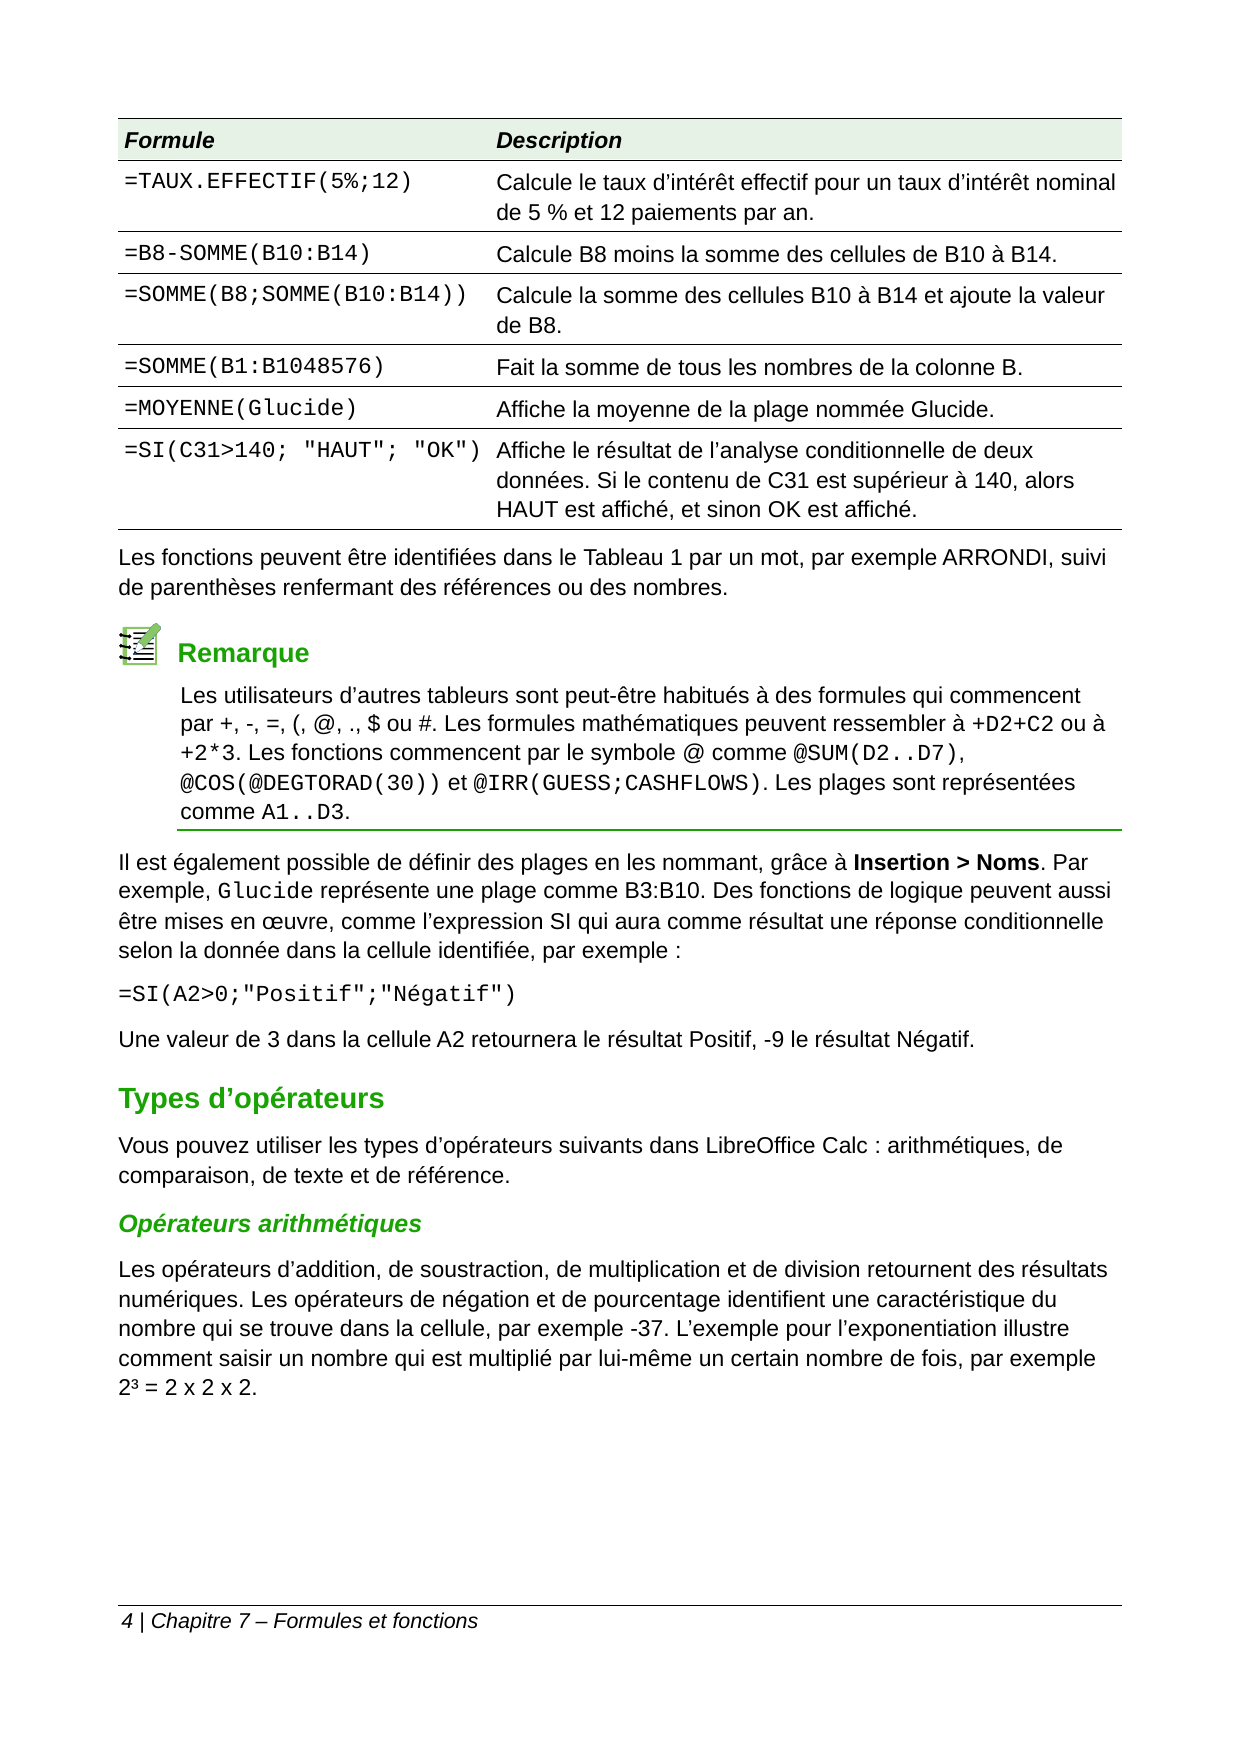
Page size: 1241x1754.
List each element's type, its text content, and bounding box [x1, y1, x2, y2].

table_cell =B8-SOMME(B10:B14) [118, 232, 490, 273]
text Vous pouvez utiliser les types d’opérateurs suivants dans LibreOffice Calc : arithmétiques, de comparaison, de texte et de référence. [118, 1129, 1122, 1188]
table_cell =MOYENNE(Glucide) [118, 387, 490, 428]
subtitle Types d’opérateurs [118, 1081, 1122, 1115]
table_cell Calcule B8 moins la somme des cellules de B10 à B14. [490, 232, 1122, 273]
table_cell Affiche le résultat de l’analyse conditionnelle de deux données. Si le contenu de C31 est supérieur à 140, alors HAUT est affiché, et sinon OK est affiché. [490, 429, 1122, 529]
table_cell =SI(C31>140; "HAUT"; "OK") [118, 429, 490, 529]
table_cell =SOMME(B1:B1048576) [118, 345, 490, 386]
table_header Formule [118, 119, 490, 159]
subtitle Opérateurs arithmétiques [118, 1209, 1122, 1238]
table_cell Fait la somme de tous les nombres de la colonne B. [490, 345, 1122, 386]
text Une valeur de 3 dans la cellule A2 retournera le résultat Positif, -9 le résultat Négatif. [118, 1022, 1122, 1052]
table_cell =TAUX.EFFECTIF(5%;12) [118, 161, 490, 231]
table_cell Calcule le taux d’intérêt effectif pour un taux d’intérêt nominal de 5 % et 12 paiements par an. [490, 161, 1122, 231]
table_cell Affiche la moyenne de la plage nommée Glucide. [490, 387, 1122, 428]
text Les fonctions peuvent être identifiées dans le Tableau 1 par un mot, par exemple ARRONDI, suivi de parenthèses renfermant des références ou des nombres. [118, 541, 1122, 600]
table_header Description [490, 119, 1122, 159]
text Il est également possible de définir des plages en les nommant, grâce à Insertion > Noms. Par exemple, Glucide représente une plage comme B3:B10. Des fonctions de logique peuvent aussi être mises en œuvre, comme l’expression SI qui aura comme résultat une réponse conditionnelle selon la donnée dans la cellule identifiée, par exemple : [118, 846, 1122, 964]
text Les utilisateurs d’autres tableurs sont peut-être habitués à des formules qui commencent par +, -, =, (, @, ., $ ou #. Les formules mathématiques peuvent ressembler à +D2+C2 ou à +2*3. Les fonctions commencent par le symbole @ comme @SUM(D2..D7), @COS(@DEGTORAD(30)) et @IRR(GUESS;CASHFLOWS). Les plages sont représentées comme A1..D3. [177, 676, 1122, 829]
text =SI(A2>0;"Positif";"Négatif") [118, 978, 1122, 1008]
list Remarque [118, 622, 1122, 668]
table_cell Calcule la somme des cellules B10 à B14 et ajoute la valeur de B8. [490, 274, 1122, 344]
text Les opérateurs d’addition, de soustraction, de multiplication et de division retournent des résultats numériques. Les opérateurs de négation et de pourcentage identifient une caractéristique du nombre qui se trouve dans la cellule, par exemple -37. L’exemple pour l’exponentiation illustre comment saisir un nombre qui est multiplié par lui-même un certain nombre de fois, par exemple 2³ = 2 x 2 x 2. [118, 1253, 1122, 1400]
table_cell =SOMME(B8;SOMME(B10:B14)) [118, 274, 490, 344]
